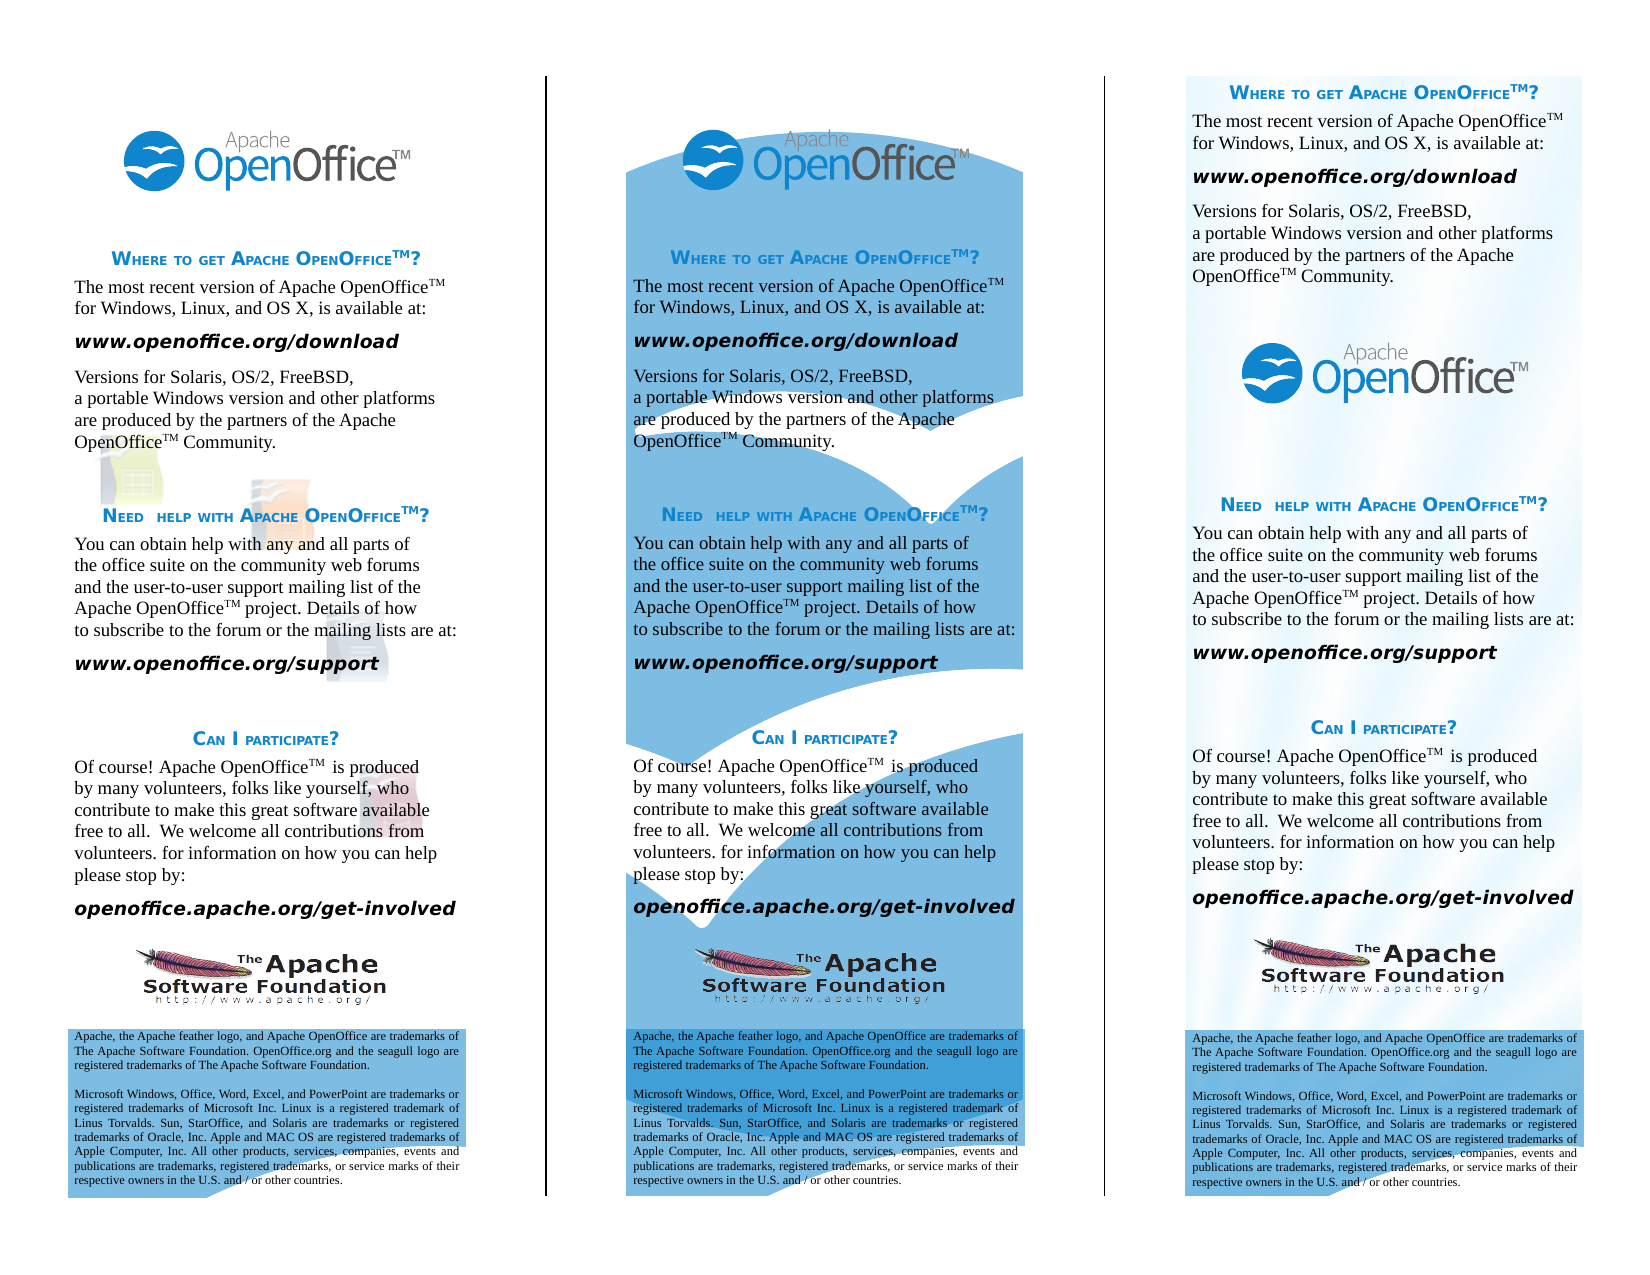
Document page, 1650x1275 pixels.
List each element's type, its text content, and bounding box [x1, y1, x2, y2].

text Of course! Apache OpenOfficeTM is produced by many volunteers, folks like yourself, who contribute to make this great software available free to all. We welcome all contributions from volunteers. for information on how you can help please stop by: [633, 754, 1017, 884]
picture [134, 948, 387, 1007]
picture [68, 404, 448, 505]
text www.openoffice.org/download [1192, 166, 1576, 188]
text openoffice.apache.org/get-involved [74, 897, 458, 919]
text Of course! Apache OpenOfficeTM is produced by many volunteers, folks like yourself, who contribute to make this great software available free to all. We welcome all contributions from volunteers. for information on how you can help please stop by: [1192, 745, 1576, 874]
subtitle Can I participate? [68, 728, 464, 749]
text You can obtain help with any and all parts of the office suite on the community web forums and the user-to-user support mailing list of the Apache OpenOfficeTM project. Details of how to subscribe to the forum or the mailing lists are at: [74, 533, 458, 640]
picture [693, 947, 946, 1006]
subtitle Need help with Apache OpenOfficeTM? [68, 505, 464, 527]
text www.openoffice.org/support [1192, 642, 1576, 664]
text www.openoffice.org/support [633, 652, 1017, 674]
text www.openoffice.org/download [633, 330, 1017, 352]
picture [1186, 516, 1582, 717]
text www.openoffice.org/download [74, 331, 458, 353]
text Microsoft Windows, Office, Word, Excel, and PowerPoint are trademarks or registered trademarks of Microsoft Inc. Linux is a registered trademark of Linus Torvalds. Sun, StarOffice, and Solaris are trademarks or registered trademarks of Oracle, Inc. Apple and MAC OS are registered trademarks of Apple Computer, Inc. All other products, services, companies, events and publications are trademarks, registered trademarks, or service marks of their respective owners in the U.S. and / or other countries. [74, 1087, 460, 1187]
text openoffice.apache.org/get-involved [1192, 887, 1576, 909]
subtitle Need help with Apache OpenOfficeTM? [627, 504, 1023, 526]
text Apache, the Apache feather logo, and Apache OpenOffice are trademarks of The Apache Software Foundation. OpenOffice.org and the seagull logo are registered trademarks of The Apache Software Foundation. [633, 1029, 1019, 1072]
subtitle Where to get Apache OpenOfficeTM? [627, 82, 1023, 269]
text Versions for Solaris, OS/2, FreeBSD, a portable Windows version and other platforms are produced by the partners of the Apache OpenOfficeTM Community. [1192, 200, 1576, 287]
subtitle Where to get Apache OpenOfficeTM? [1186, 82, 1582, 104]
subtitle Can I participate? [627, 727, 1023, 748]
text The most recent version of Apache OpenOfficeTM for Windows, Linux, and OS X, is available at: [74, 276, 458, 319]
subtitle Can I participate? [1186, 717, 1582, 739]
picture [1186, 395, 1582, 494]
text www.openoffice.org/support [74, 653, 458, 675]
text Versions for Solaris, OS/2, FreeBSD, a portable Windows version and other platforms are produced by the partners of the Apache OpenOfficeTM Community. [74, 366, 458, 452]
text Versions for Solaris, OS/2, FreeBSD, a portable Windows version and other platforms are produced by the partners of the Apache OpenOfficeTM Community. [633, 365, 1017, 451]
text The most recent version of Apache OpenOfficeTM for Windows, Linux, and OS X, is available at: [633, 275, 1017, 318]
subtitle Where to get Apache OpenOfficeTM? [68, 84, 464, 270]
text The most recent version of Apache OpenOfficeTM for Windows, Linux, and OS X, is available at: [1192, 110, 1576, 153]
text Microsoft Windows, Office, Word, Excel, and PowerPoint are trademarks or registered trademarks of Microsoft Inc. Linux is a registered trademark of Linus Torvalds. Sun, StarOffice, and Solaris are trademarks or registered trademarks of Oracle, Inc. Apple and MAC OS are registered trademarks of Apple Computer, Inc. All other products, services, companies, events and publications are trademarks, registered trademarks, or service marks of their respective owners in the U.S. and / or other countries. [1192, 1088, 1578, 1189]
picture [68, 527, 448, 728]
picture [1186, 739, 1582, 1196]
text Of course! Apache OpenOfficeTM is produced by many volunteers, folks like yourself, who contribute to make this great software available free to all. We welcome all contributions from volunteers. for information on how you can help please stop by: [74, 756, 458, 885]
picture [68, 749, 448, 871]
text openoffice.apache.org/get-involved [633, 896, 1017, 918]
text Apache, the Apache feather logo, and Apache OpenOffice are trademarks of The Apache Software Foundation. OpenOffice.org and the seagull logo are registered trademarks of The Apache Software Foundation. [74, 1029, 460, 1072]
text Microsoft Windows, Office, Word, Excel, and PowerPoint are trademarks or registered trademarks of Microsoft Inc. Linux is a registered trademark of Linus Torvalds. Sun, StarOffice, and Solaris are trademarks or registered trademarks of Oracle, Inc. Apple and MAC OS are registered trademarks of Apple Computer, Inc. All other products, services, companies, events and publications are trademarks, registered trademarks, or service marks of their respective owners in the U.S. and / or other countries. [633, 1087, 1019, 1187]
text You can obtain help with any and all parts of the office suite on the community web forums and the user-to-user support mailing list of the Apache OpenOfficeTM project. Details of how to subscribe to the forum or the mailing lists are at: [1192, 522, 1576, 630]
text You can obtain help with any and all parts of the office suite on the community web forums and the user-to-user support mailing list of the Apache OpenOfficeTM project. Details of how to subscribe to the forum or the mailing lists are at: [633, 532, 1017, 639]
text Apache, the Apache feather logo, and Apache OpenOffice are trademarks of The Apache Software Foundation. OpenOffice.org and the seagull logo are registered trademarks of The Apache Software Foundation. [1192, 1031, 1578, 1074]
subtitle Need help with Apache OpenOfficeTM? [1186, 494, 1582, 516]
